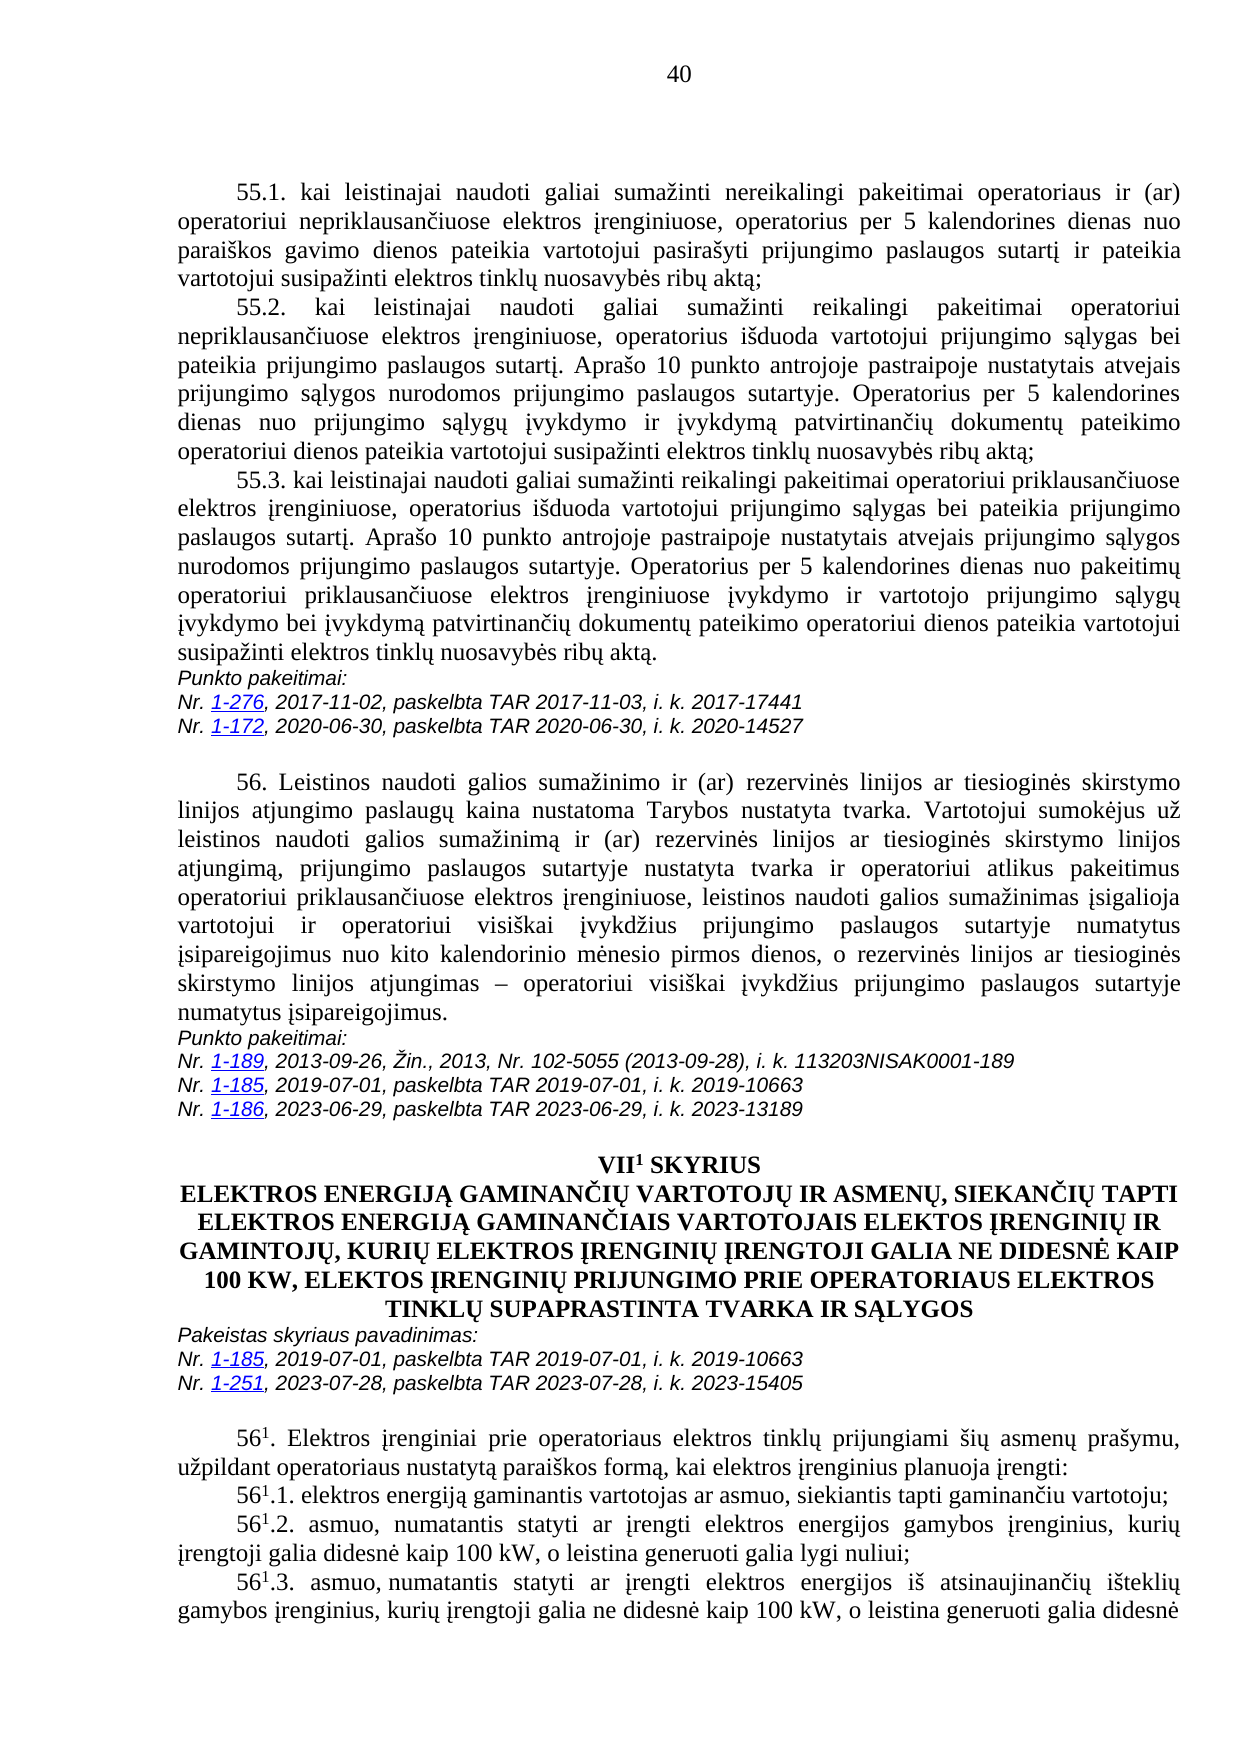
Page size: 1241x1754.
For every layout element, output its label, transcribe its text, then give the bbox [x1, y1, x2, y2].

text 561.3. asmuo, numatantis statyti ar įrengti elektros energijos iš atsinaujinančių išteklių gamybos įrenginius, kurių įrengtoji galia ne didesnė kaip 100 kW, o leistina generuoti galia didesnė [177, 1567, 1181, 1624]
text Nr. 1-185, 2019-07-01, paskelbta TAR 2019-07-01, i. k. 2019-10663 [177, 1073, 1181, 1097]
text Pakeistas skyriaus pavadinimas: [177, 1322, 1181, 1346]
text 55.2. kai leistinajai naudoti galiai sumažinti reikalingi pakeitimai operatoriui nepriklausančiuose elektros įrenginiuose, operatorius išduoda vartotojui prijungimo sąlygas bei pateikia prijungimo paslaugos sutartį. Aprašo 10 punkto antrojoje pastraipoje nustatytais atvejais prijungimo sąlygos nurodomos prijungimo paslaugos sutartyje. Operatorius per 5 kalendorines dienas nuo prijungimo sąlygų įvykdymo ir įvykdymą patvirtinančių dokumentų pateikimo operatoriui dienos pateikia vartotojui susipažinti elektros tinklų nuosavybės ribų aktą; [177, 292, 1181, 465]
text ELEKTROS ENERGIJĄ GAMINANČIŲ VARTOTOJŲ IR ASMENŲ, SIEKANČIŲ TAPTI ELEKTROS ENERGIJĄ GAMINANČIAIS VARTOTOJAIS ELEKTOS ĮRENGINIŲ IR GAMINTOJŲ, KURIŲ ELEKTROS ĮRENGINIŲ ĮRENGTOJI GALIA NE DIDESNĖ KAIP 100 KW, ELEKTOS ĮRENGINIŲ PRIJUNGIMO PRIE OPERATORIAUS ELEKTROS TINKLŲ SUPAPRASTINTA TVARKA IR SĄLYGOS [177, 1179, 1181, 1322]
text Nr. 1-186, 2023-06-29, paskelbta TAR 2023-06-29, i. k. 2023-13189 [177, 1097, 1181, 1121]
text Nr. 1-189, 2013-09-26, Žin., 2013, Nr. 102-5055 (2013-09-28), i. k. 113203NISAK0001-189 [177, 1049, 1181, 1073]
text Nr. 1-251, 2023-07-28, paskelbta TAR 2023-07-28, i. k. 2023-15405 [177, 1370, 1181, 1394]
text 56. Leistinos naudoti galios sumažinimo ir (ar) rezervinės linijos ar tiesioginės skirstymo linijos atjungimo paslaugų kaina nustatoma Tarybos nustatyta tvarka. Vartotojui sumokėjus už leistinos naudoti galios sumažinimą ir (ar) rezervinės linijos ar tiesioginės skirstymo linijos atjungimą, prijungimo paslaugos sutartyje nustatyta tvarka ir operatoriui atlikus pakeitimus operatoriui priklausančiuose elektros įrenginiuose, leistinos naudoti galios sumažinimas įsigalioja vartotojui ir operatoriui visiškai įvykdžius prijungimo paslaugos sutartyje numatytus įsipareigojimus nuo kito kalendorinio mėnesio pirmos dienos, o rezervinės linijos ar tiesioginės skirstymo linijos atjungimas – operatoriui visiškai įvykdžius prijungimo paslaugos sutartyje numatytus įsipareigojimus. [177, 767, 1181, 1025]
text VII1 SKYRIUS [177, 1150, 1181, 1179]
text Punkto pakeitimai: [177, 1025, 1181, 1049]
text Punkto pakeitimai: [177, 666, 1181, 690]
text Nr. 1-185, 2019-07-01, paskelbta TAR 2019-07-01, i. k. 2019-10663 [177, 1346, 1181, 1370]
text 55.3. kai leistinajai naudoti galiai sumažinti reikalingi pakeitimai operatoriui priklausančiuose elektros įrenginiuose, operatorius išduoda vartotojui prijungimo sąlygas bei pateikia prijungimo paslaugos sutartį. Aprašo 10 punkto antrojoje pastraipoje nustatytais atvejais prijungimo sąlygos nurodomos prijungimo paslaugos sutartyje. Operatorius per 5 kalendorines dienas nuo pakeitimų operatoriui priklausančiuose elektros įrenginiuose įvykdymo ir vartotojo prijungimo sąlygų įvykdymo bei įvykdymą patvirtinančių dokumentų pateikimo operatoriui dienos pateikia vartotojui susipažinti elektros tinklų nuosavybės ribų aktą. [177, 465, 1181, 666]
text 561.2. asmuo, numatantis statyti ar įrengti elektros energijos gamybos įrenginius, kurių įrengtoji galia didesnė kaip 100 kW, o leistina generuoti galia lygi nuliui; [177, 1509, 1181, 1567]
text 561. Elektros įrenginiai prie operatoriaus elektros tinklų prijungiami šių asmenų prašymu, užpildant operatoriaus nustatytą paraiškos formą, kai elektros įrenginius planuoja įrengti: [177, 1423, 1181, 1481]
text Nr. 1-276, 2017-11-02, paskelbta TAR 2017-11-03, i. k. 2017-17441 [177, 690, 1181, 714]
text 55.1. kai leistinajai naudoti galiai sumažinti nereikalingi pakeitimai operatoriaus ir (ar) operatoriui nepriklausančiuose elektros įrenginiuose, operatorius per 5 kalendorines dienas nuo paraiškos gavimo dienos pateikia vartotojui pasirašyti prijungimo paslaugos sutartį ir pateikia vartotojui susipažinti elektros tinklų nuosavybės ribų aktą; [177, 177, 1181, 292]
text 561.1. elektros energiją gaminantis vartotojas ar asmuo, siekiantis tapti gaminančiu vartotoju; [177, 1481, 1181, 1509]
text Nr. 1-172, 2020-06-30, paskelbta TAR 2020-06-30, i. k. 2020-14527 [177, 714, 1181, 738]
